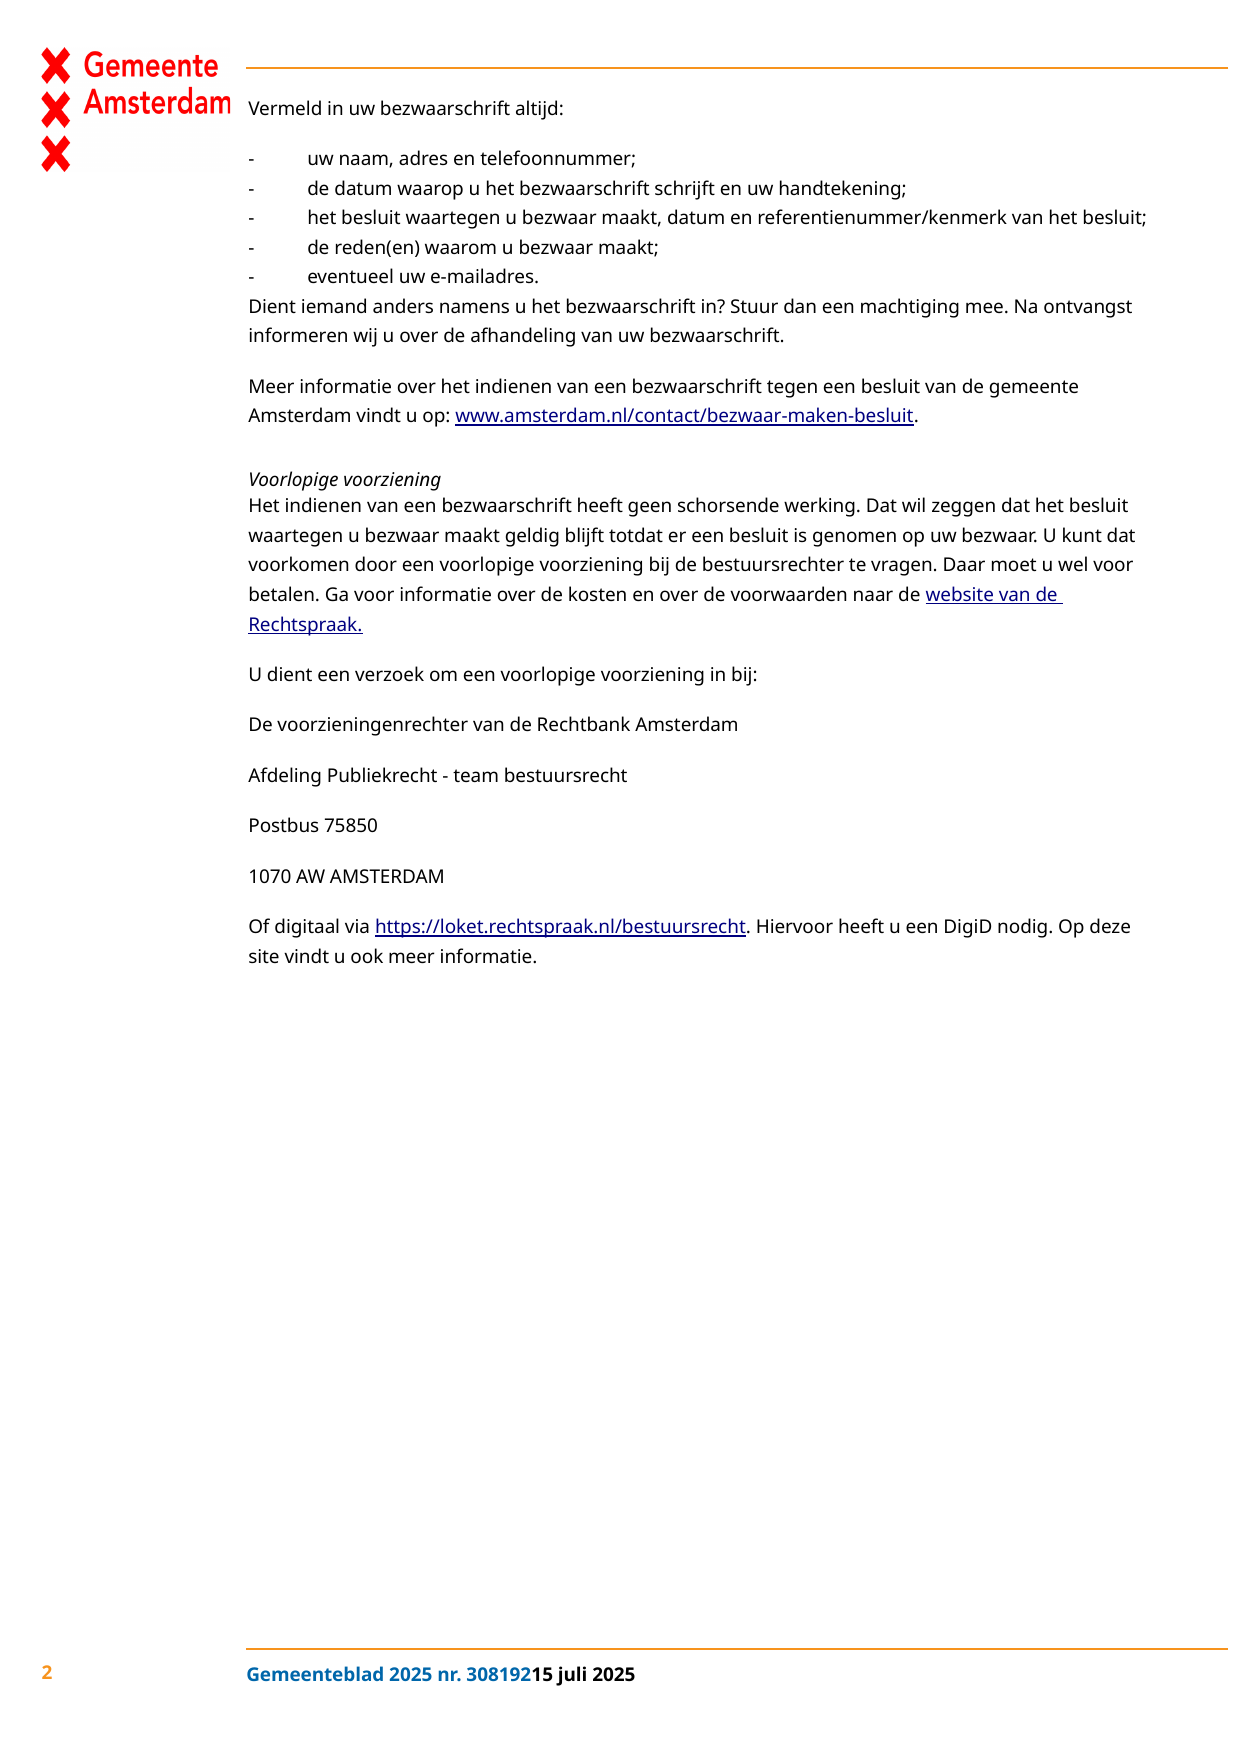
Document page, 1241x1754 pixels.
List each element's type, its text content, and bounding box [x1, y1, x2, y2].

list de reden(en) waarom u bezwaar maakt; [248, 234, 1152, 260]
text Postbus 75850 [248, 812, 1152, 838]
list uw naam, adres en telefoonnummer; [248, 145, 1152, 171]
list de datum waarop u het bezwaarschrift schrijft en uw handtekening; [248, 175, 1152, 201]
text De voorzieningenrechter van de Rechtbank Amsterdam [248, 712, 1152, 737]
text Of digitaal via https://loket.rechtspraak.nl/bestuursrecht. Hiervoor heeft u een DigiD nodig. Op deze site vindt u ook meer informatie. [248, 913, 1152, 968]
text Dient iemand anders namens u het bezwaarschrift in? Stuur dan een machtiging mee. Na ontvangst informeren wij u over de afhandeling van uw bezwaarschrift. [248, 293, 1152, 348]
text Vermeld in uw bezwaarschrift altijd: [248, 95, 1152, 121]
text 1070 AW AMSTERDAM [248, 863, 1152, 888]
text Voorlopige voorziening [248, 467, 1152, 492]
text Het indienen van een bezwaarschrift heeft geen schorsende werking. Dat wil zeggen dat het besluit waartegen u bezwaar maakt geldig blijft totdat er een besluit is genomen op uw bezwaar. U kunt dat voorkomen door een voorlopige voorziening bij de bestuursrechter te vragen. Daar moet u wel voor betalen. Ga voor informatie over de kosten en over de voorwaarden naar de website van de Rechtspraak. [248, 492, 1152, 636]
list eventueel uw e-mailadres. [248, 263, 1152, 289]
text Meer informatie over het indienen van een bezwaarschrift tegen een besluit van de gemeente Amsterdam vindt u op: www.amsterdam.nl/contact/bezwaar-maken-besluit. [248, 373, 1152, 428]
text Afdeling Publiekrecht - team bestuursrecht [248, 762, 1152, 788]
picture [41, 47, 231, 172]
text U dient een verzoek om een voorlopige voorziening in bij: [248, 661, 1152, 687]
list het besluit waartegen u bezwaar maakt, datum en referentienummer/kenmerk van het besluit; [248, 204, 1152, 230]
